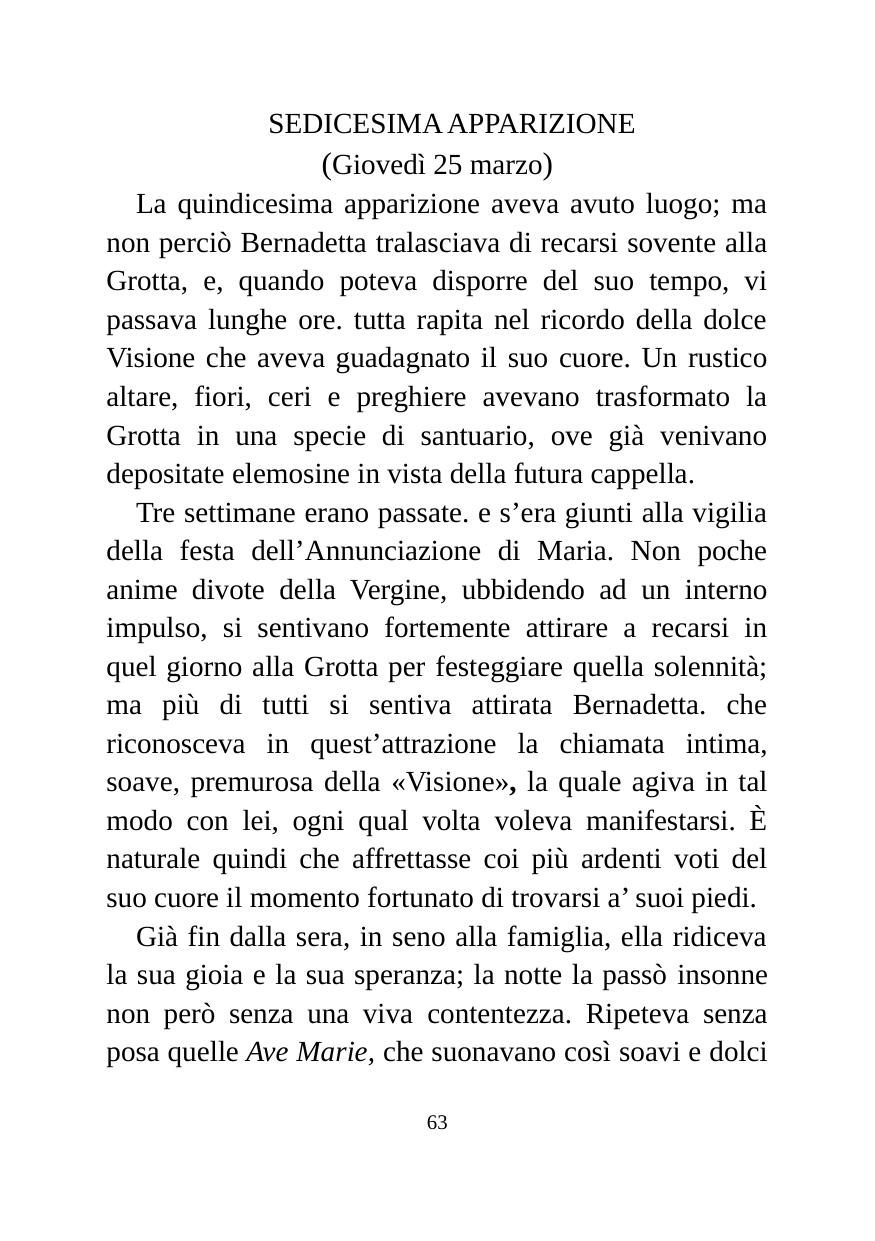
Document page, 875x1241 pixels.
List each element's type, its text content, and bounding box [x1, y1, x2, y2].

text Tre settimane erano passate. e s’era giunti alla vigilia della festa dell’Annunciazione di Maria. Non poche anime divote della Vergine, ubbidendo ad un interno impulso, si sentivano fortemente attirare a recarsi in quel giorno alla Grotta per festeggiare quella solennità; ma più di tutti si sentiva attirata Bernadetta. che riconosceva in quest’attrazione la chiamata intima, soave, premurosa della «Visione», la quale agiva in tal modo con lei, ogni qual volta voleva manifestarsi. È naturale quindi che affrettasse coi più ardenti voti del suo cuore il momento fortunato di trovarsi a’ suoi piedi. [106, 495, 768, 914]
text La quindicesima apparizione aveva avuto luogo; ma non perciò Bernadetta tralasciava di recarsi sovente alla Grotta, e, quando poteva disporre del suo tempo, vi passava lunghe ore. tutta rapita nel ricordo della dolce Visione che aveva guadagnato il suo cuore. Un rustico altare, fiori, ceri e preghiere avevano trasformato la Grotta in una specie di santuario, ove già venivano depositate elemosine in vista della futura cappella. [106, 186, 768, 490]
text SEDICESIMA APPARIZIONE (Giovedì 25 marzo) [106, 106, 768, 181]
text Già fin dalla sera, in seno alla famiglia, ella ridiceva la sua gioia e la sua speranza; la notte la passò insonne non però senza una viva contentezza. Ripeteva senza posa quelle Ave Marie, che suonavano così soavi e dolci [106, 919, 768, 1068]
